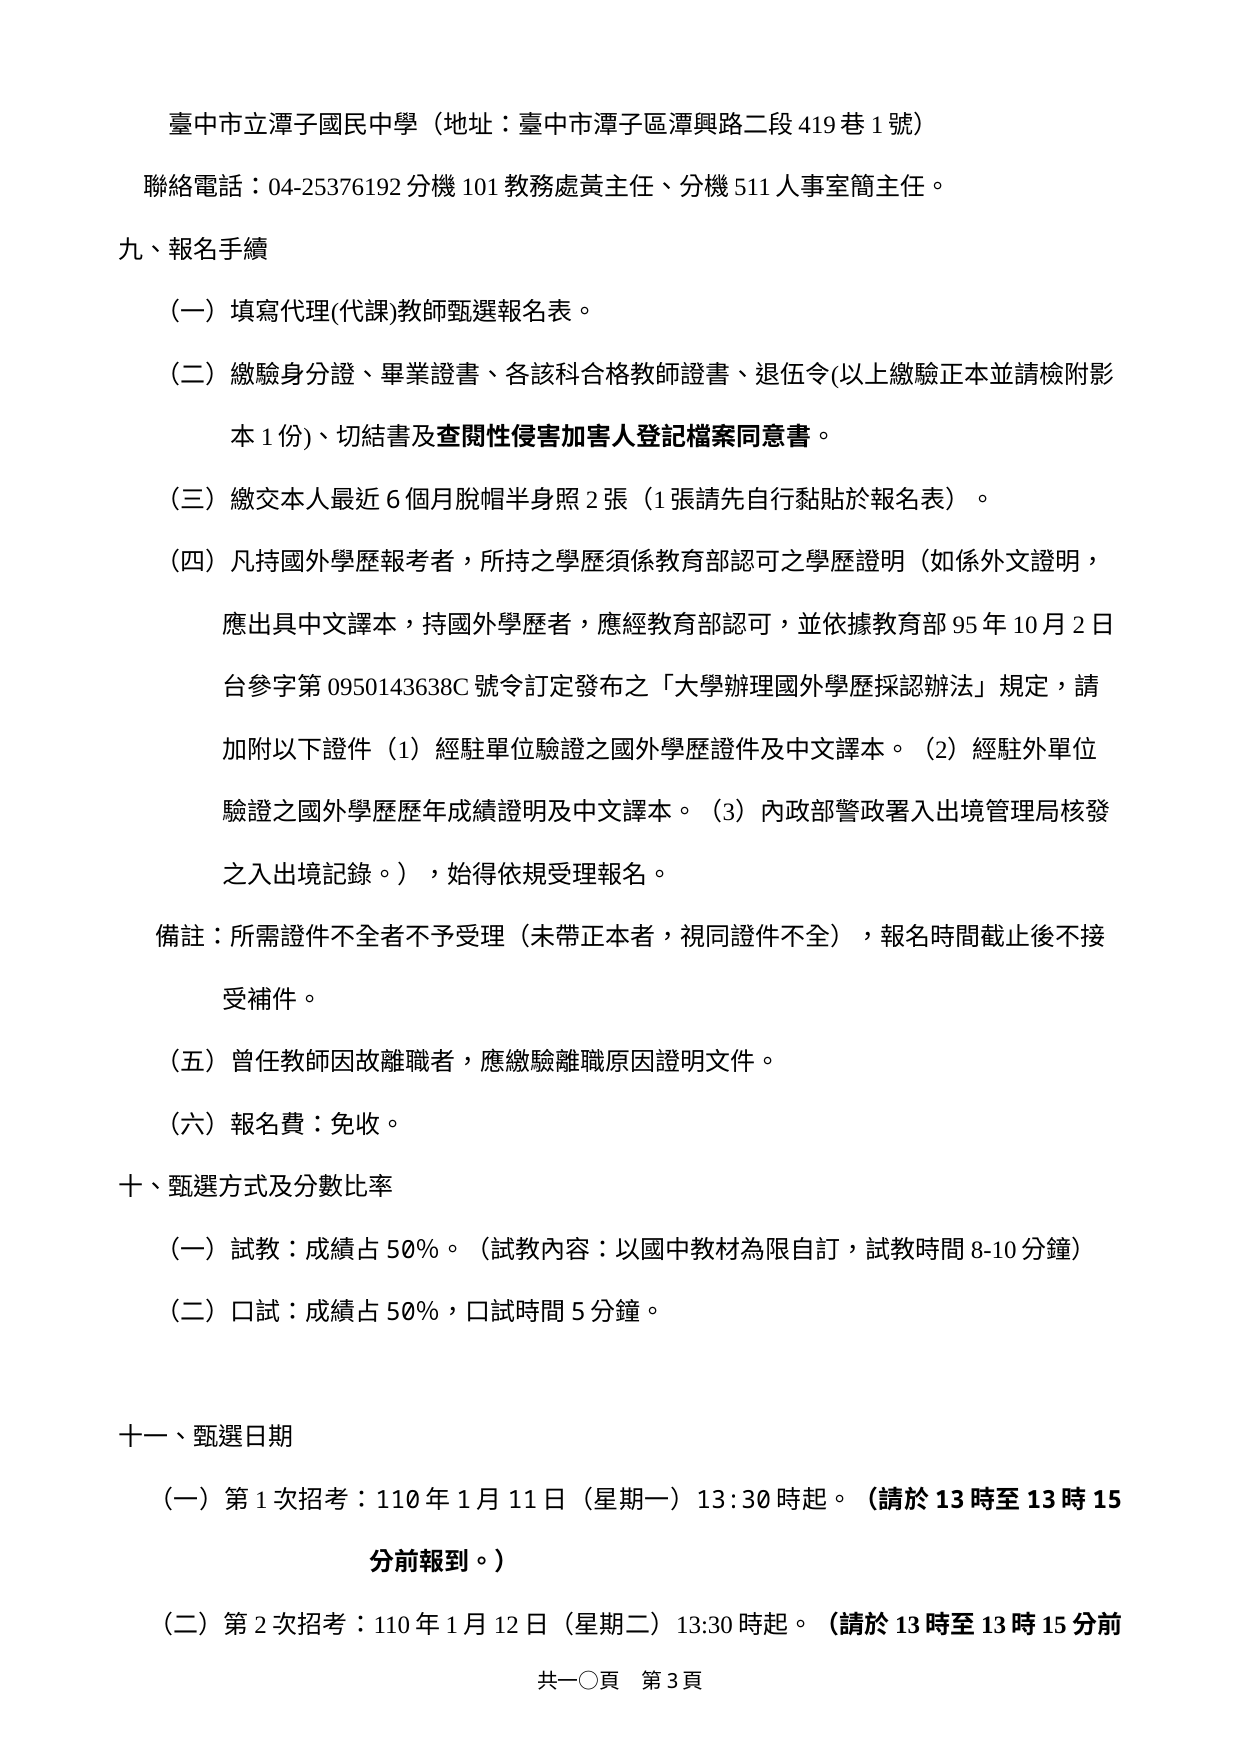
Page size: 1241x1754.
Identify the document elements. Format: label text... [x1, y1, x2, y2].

text （六）報名費：免收。 [156, 1081, 1122, 1143]
text 十、甄選方式及分數比率 [118, 1143, 1122, 1206]
text （四）凡持國外學歷報考者，所持之學歷須係教育部認可之學歷證明（如係外文證明，應出具中文譯本，持國外學歷者，應經教育部認可，並依據教育部95年10月2日台參字第0950143638C號令訂定發布之「大學辦理國外學歷採認辦法」規定，請加附以下證件（1）經駐單位驗證之國外學歷證件及中文譯本。（2）經駐外單位驗證之國外學歷歷年成績證明及中文譯本。（3）內政部警政署入出境管理局核發之入出境記錄。），始得依規受理報名。 [156, 518, 1122, 893]
text 備註：所需證件不全者不予受理（未帶正本者，視同證件不全），報名時間截止後不接受補件。 [156, 893, 1122, 1018]
text （二）第2次招考：110年1月12日（星期二）13:30時起。（請於13時至13時15分前 [148, 1581, 1122, 1643]
text （一）第1次招考：110年1月11日（星期一）13:30時起。（請於13時至13時15分前報到。） [148, 1456, 1122, 1581]
text （一）填寫代理(代課)教師甄選報名表。 [118, 268, 1122, 331]
text 十一、甄選日期 [118, 1393, 1122, 1456]
text （三）繳交本人最近6個月脫帽半身照2張（1張請先自行黏貼於報名表）。 [156, 456, 1122, 518]
text （二）繳驗身分證、畢業證書、各該科合格教師證書、退伍令(以上繳驗正本並請檢附影本1份)、切結書及查閱性侵害加害人登記檔案同意書。 [156, 331, 1122, 456]
text 臺中市立潭子國民中學（地址：臺中市潭子區潭興路二段419巷1號） [118, 81, 1122, 143]
text 聯絡電話：04-25376192分機101教務處黃主任、分機511人事室簡主任。 [118, 143, 1122, 206]
text （一）試教：成績占50％。（試教內容：以國中教材為限自訂，試教時間8-10分鐘） [156, 1206, 1122, 1268]
text （五）曾任教師因故離職者，應繳驗離職原因證明文件。 [156, 1018, 1122, 1081]
text 九、報名手續 [118, 206, 1122, 268]
text （二）口試：成績占50％，口試時間5分鐘。 [156, 1268, 1122, 1331]
